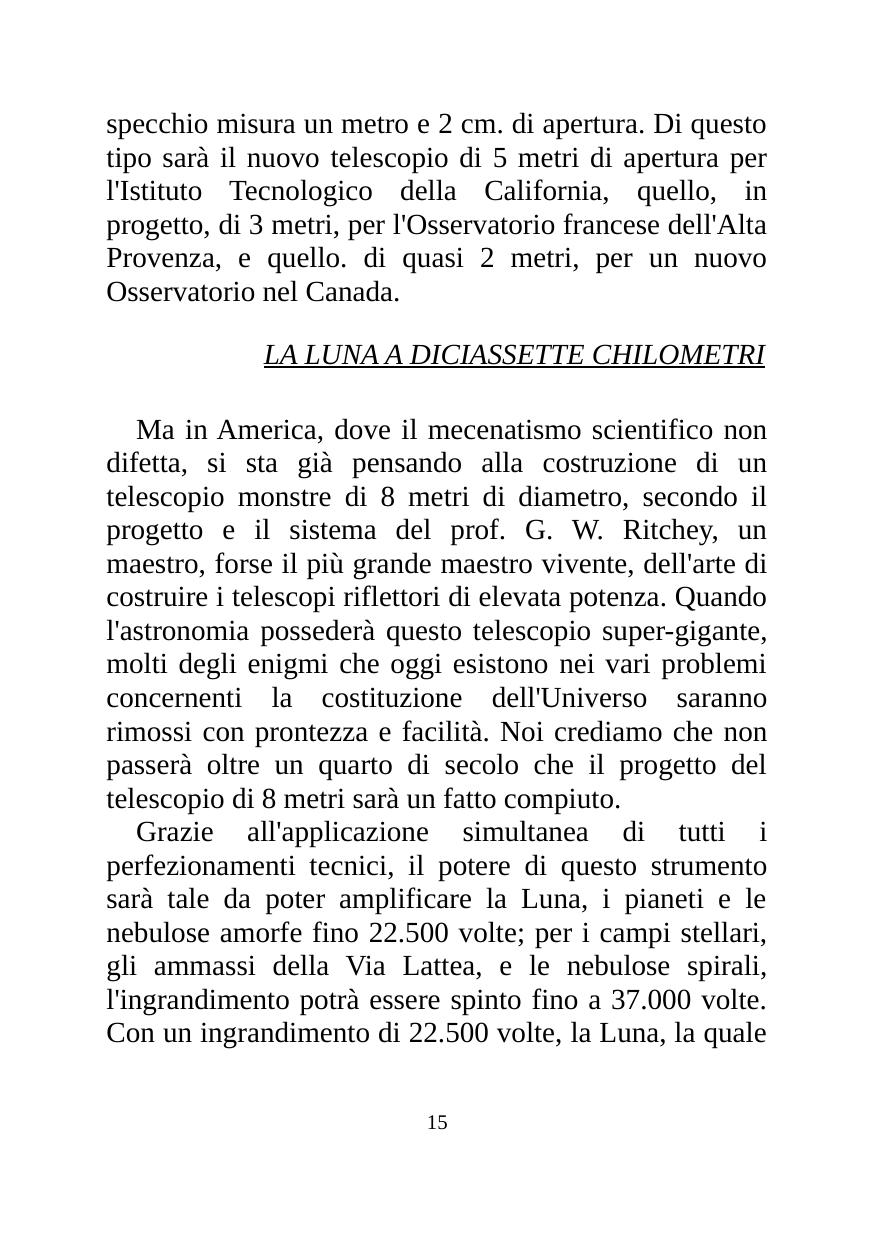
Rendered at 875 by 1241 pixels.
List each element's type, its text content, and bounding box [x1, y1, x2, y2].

text Ma in America, dove il mecenatismo scientifico non difetta, si sta già pensando alla costruzione di un telescopio monstre di 8 metri di diametro, secondo il progetto e il sistema del prof. G. W. Ritchey, un maestro, forse il più grande maestro vivente, dell'arte di costruire i telescopi riflettori di elevata potenza. Quando l'astronomia possederà questo telescopio super-gigante, molti degli enigmi che oggi esistono nei vari problemi concernenti la costituzione dell'Universo saranno rimossi con prontezza e facilità. Noi crediamo che non passerà oltre un quarto di secolo che il progetto del telescopio di 8 metri sarà un fatto compiuto. [106, 412, 768, 814]
text Grazie all'applicazione simultanea di tutti i perfezionamenti tecnici, il potere di questo strumento sarà tale da poter amplificare la Luna, i pianeti e le nebulose amorfe fino 22.500 volte; per i campi stellari, gli ammassi della Via Lattea, e le nebulose spirali, l'ingrandimento potrà essere spinto fino a 37.000 volte. Con un ingrandimento di 22.500 volte, la Luna, la quale [106, 814, 768, 1049]
text specchio misura un metro e 2 cm. di apertura. Di questo tipo sarà il nuovo telescopio di 5 metri di apertura per l'Istituto Tecnologico della California, quello, in progetto, di 3 metri, per l'Osservatorio francese dell'Alta Provenza, e quello. di quasi 2 metri, per un nuovo Osservatorio nel Canada. [106, 106, 768, 307]
text LA LUNA A DICIASSETTE CHILOMETRI [106, 337, 768, 371]
